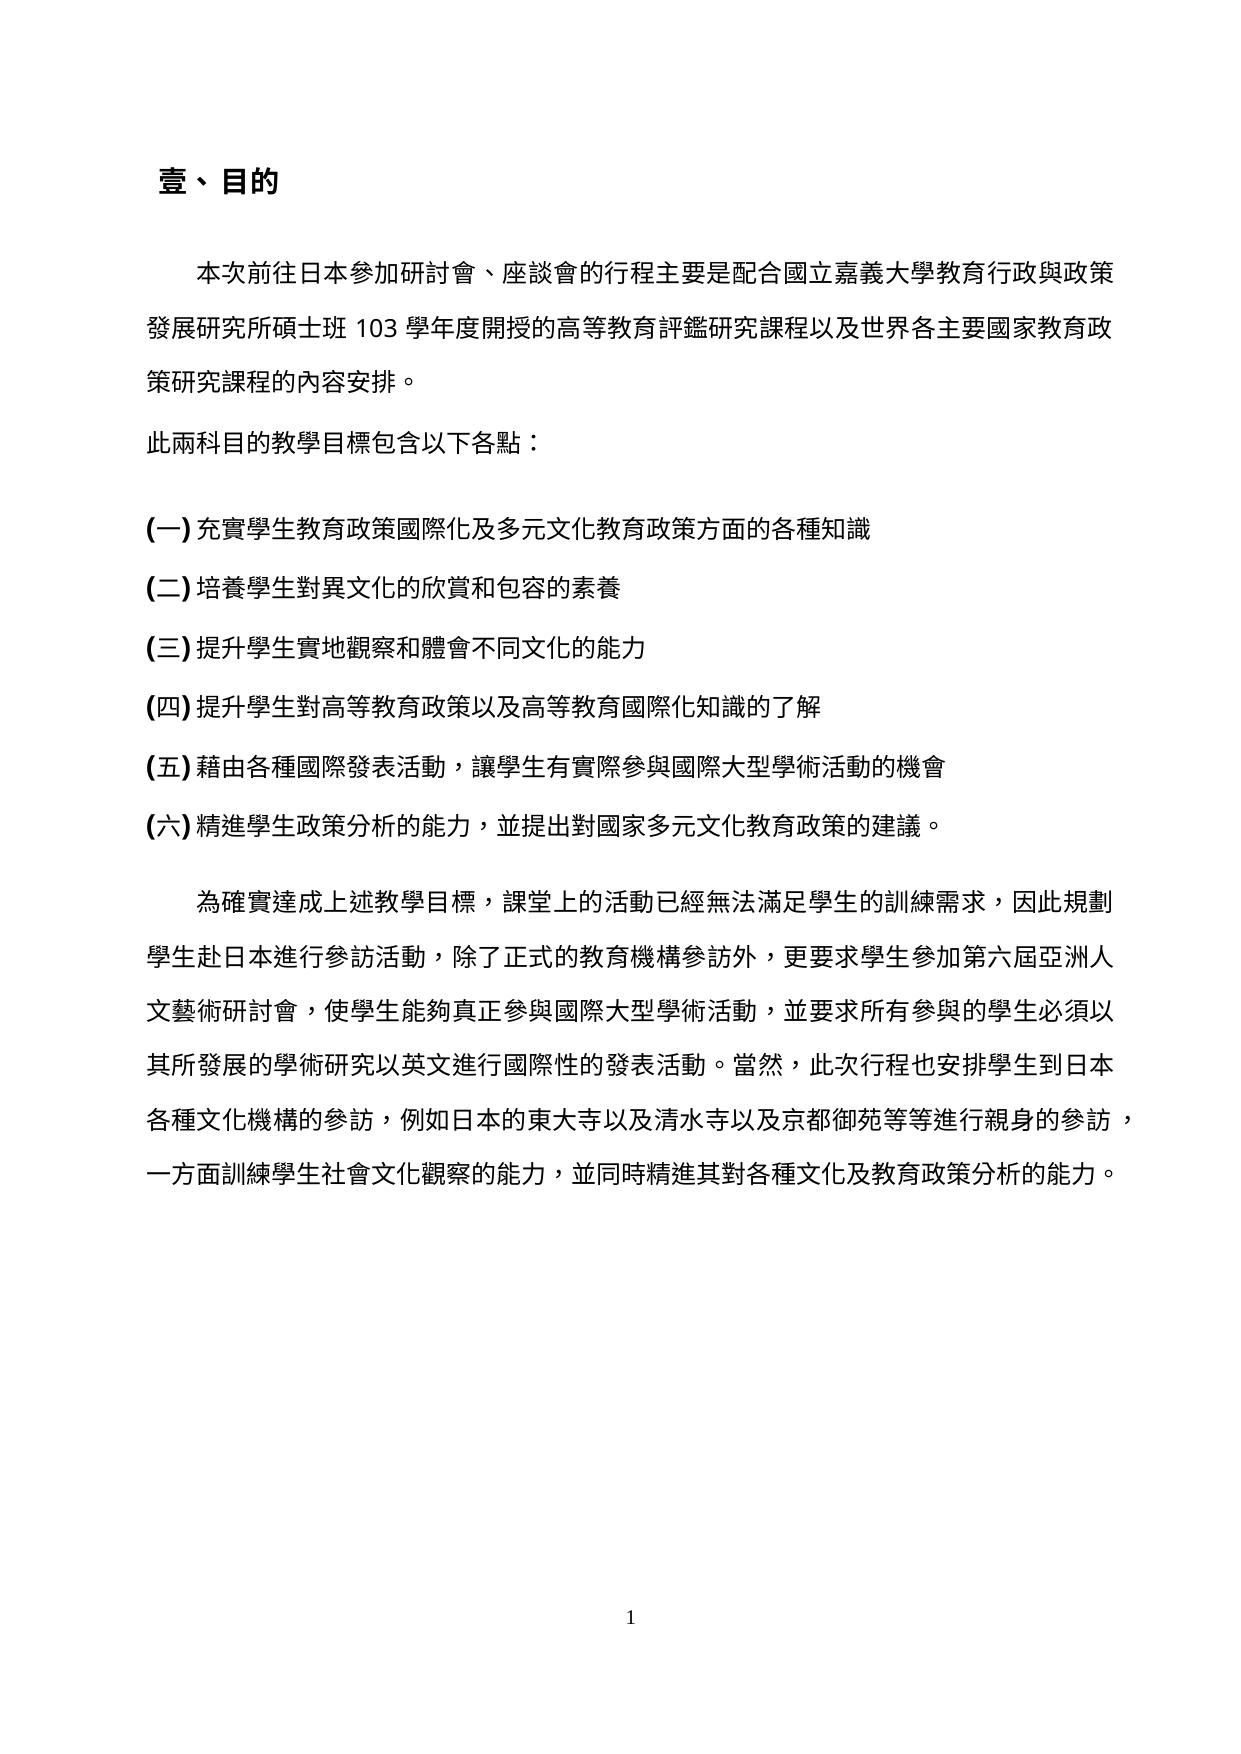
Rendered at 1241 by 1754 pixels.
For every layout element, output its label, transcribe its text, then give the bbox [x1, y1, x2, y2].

text 為確實達成上述教學目標，課堂上的活動已經無法滿足學生的訓練需求，因此規劃學生赴日本進行參訪活動，除了正式的教育機構參訪外，更要求學生參加第六屆亞洲人文藝術研討會，使學生能夠真正參與國際大型學術活動，並要求所有參與的學生必須以其所發展的學術研究以英文進行國際性的發表活動。當然，此次行程也安排學生到日本各種文化機構的參訪，例如日本的東大寺以及清水寺以及京都御苑等等進行親身的參訪，一方面訓練學生社會文化觀察的能力，並同時精進其對各種文化及教育政策分析的能力。 [146, 883, 1115, 1191]
list 提升學生實地觀察和體會不同文化的能力 [146, 626, 1115, 666]
list 提升學生對高等教育政策以及高等教育國際化知識的了解 [146, 686, 1115, 725]
list 藉由各種國際發表活動，讓學生有實際參與國際大型學術活動的機會 [146, 745, 1115, 785]
text 此兩科目的教學目標包含以下各點： [146, 423, 558, 459]
list 培養學生對異文化的欣賞和包容的素養 [146, 567, 1115, 606]
subtitle 目的 [158, 160, 1115, 200]
list 精進學生政策分析的能力，並提出對國家多元文化教育政策的建議。 [146, 804, 1115, 844]
list 充實學生教育政策國際化及多元文化教育政策方面的各種知識 [146, 507, 1115, 547]
text 本次前往日本參加研討會、座談會的行程主要是配合國立嘉義大學教育行政與政策發展研究所碩士班 103 學年度開授的高等教育評鑑研究課程以及世界各主要國家教育政策研究課程的內容安排。 [146, 254, 1115, 399]
